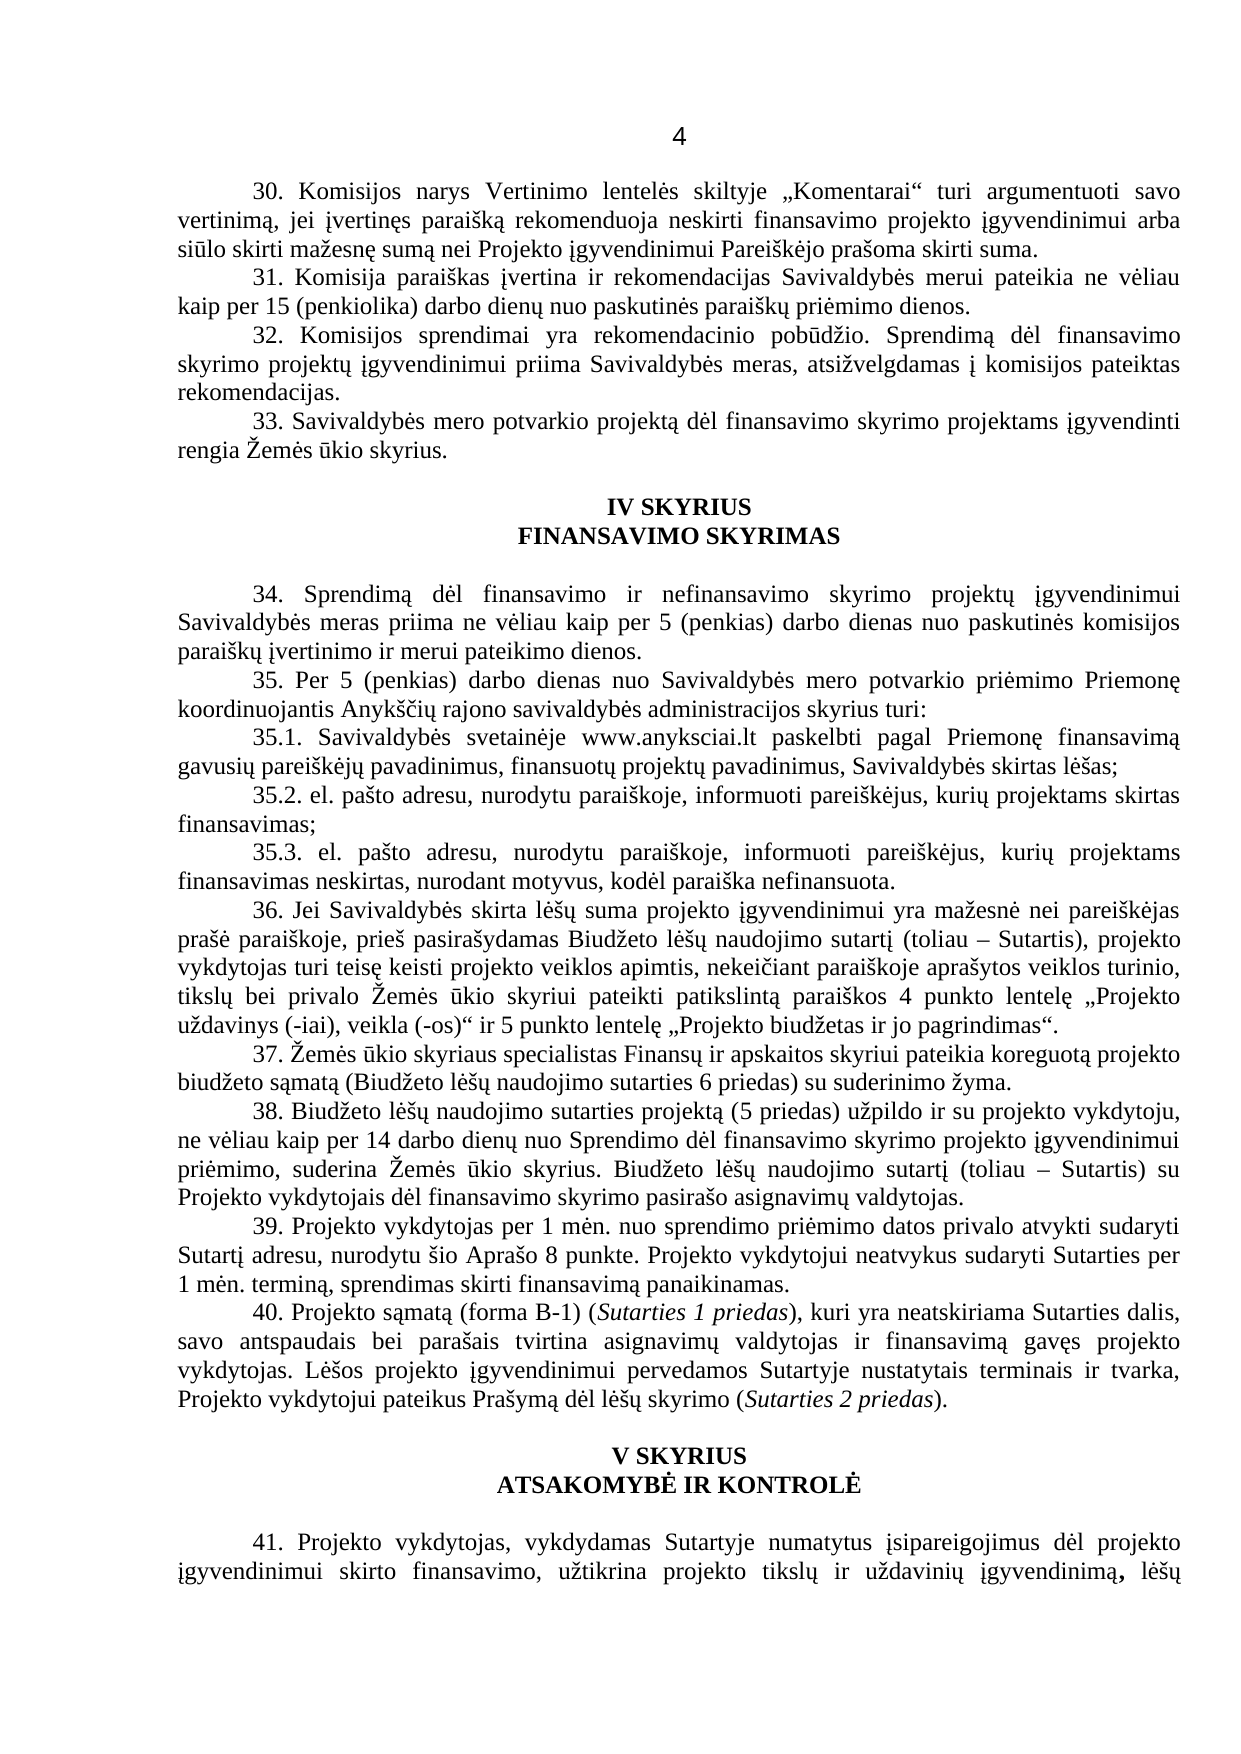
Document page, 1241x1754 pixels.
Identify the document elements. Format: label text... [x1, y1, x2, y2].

text IV SKYRIUS [177, 492, 1181, 521]
text 35.1. Savivaldybės svetainėje www.anyksciai.lt paskelbti pagal Priemonę finansavimą gavusių pareiškėjų pavadinimus, finansuotų projektų pavadinimus, Savivaldybės skirtas lėšas; [177, 722, 1181, 780]
text 30. Komisijos narys Vertinimo lentelės skiltyje „Komentarai“ turi argumentuoti savo vertinimą, jei įvertinęs paraišką rekomenduoja neskirti finansavimo projekto įgyvendinimui arba siūlo skirti mažesnę sumą nei Projekto įgyvendinimui Pareiškėjo prašoma skirti suma. [177, 176, 1181, 262]
text 33. Savivaldybės mero potvarkio projektą dėl finansavimo skyrimo projektams įgyvendinti rengia Žemės ūkio skyrius. [177, 406, 1181, 464]
text 34. Sprendimą dėl finansavimo ir nefinansavimo skyrimo projektų įgyvendinimui Savivaldybės meras priima ne vėliau kaip per 5 (penkias) darbo dienas nuo paskutinės komisijos paraiškų įvertinimo ir merui pateikimo dienos. [177, 579, 1181, 665]
text 31. Komisija paraiškas įvertina ir rekomendacijas Savivaldybės merui pateikia ne vėliau kaip per 15 (penkiolika) darbo dienų nuo paskutinės paraiškų priėmimo dienos. [177, 262, 1181, 320]
text 38. Biudžeto lėšų naudojimo sutarties projektą (5 priedas) užpildo ir su projekto vykdytoju, ne vėliau kaip per 14 darbo dienų nuo Sprendimo dėl finansavimo skyrimo projekto įgyvendinimui priėmimo, suderina Žemės ūkio skyrius. Biudžeto lėšų naudojimo sutartį (toliau – Sutartis) su Projekto vykdytojais dėl finansavimo skyrimo pasirašo asignavimų valdytojas. [177, 1096, 1181, 1211]
text ATSAKOMYBĖ IR KONTROLĖ [177, 1470, 1181, 1499]
text 35. Per 5 (penkias) darbo dienas nuo Savivaldybės mero potvarkio priėmimo Priemonę koordinuojantis Anykščių rajono savivaldybės administracijos skyrius turi: [177, 665, 1181, 722]
text 35.3. el. pašto adresu, nurodytu paraiškoje, informuoti pareiškėjus, kurių projektams finansavimas neskirtas, nurodant motyvus, kodėl paraiška nefinansuota. [177, 837, 1181, 895]
text 36. Jei Savivaldybės skirta lėšų suma projekto įgyvendinimui yra mažesnė nei pareiškėjas prašė paraiškoje, prieš pasirašydamas Biudžeto lėšų naudojimo sutartį (toliau – Sutartis), projekto vykdytojas turi teisę keisti projekto veiklos apimtis, nekeičiant paraiškoje aprašytos veiklos turinio, tikslų bei privalo Žemės ūkio skyriui pateikti patikslintą paraiškos 4 punkto lentelę „Projekto uždavinys (-iai), veikla (-os)“ ir 5 punkto lentelę „Projekto biudžetas ir jo pagrindimas“. [177, 895, 1181, 1039]
text 32. Komisijos sprendimai yra rekomendacinio pobūdžio. Sprendimą dėl finansavimo skyrimo projektų įgyvendinimui priima Savivaldybės meras, atsižvelgdamas į komisijos pateiktas rekomendacijas. [177, 320, 1181, 406]
text 41. Projekto vykdytojas, vykdydamas Sutartyje numatytus įsipareigojimus dėl projekto įgyvendinimui skirto finansavimo, užtikrina projekto tikslų ir uždavinių įgyvendinimą, lėšų [177, 1527, 1181, 1585]
text 39. Projekto vykdytojas per 1 mėn. nuo sprendimo priėmimo datos privalo atvykti sudaryti Sutartį adresu, nurodytu šio Aprašo 8 punkte. Projekto vykdytojui neatvykus sudaryti Sutarties per 1 mėn. terminą, sprendimas skirti finansavimą panaikinamas. [177, 1211, 1181, 1297]
text 40. Projekto sąmatą (forma B-1) (Sutarties 1 priedas), kuri yra neatskiriama Sutarties dalis, savo antspaudais bei parašais tvirtina asignavimų valdytojas ir finansavimą gavęs projekto vykdytojas. Lėšos projekto įgyvendinimui pervedamos Sutartyje nustatytais terminais ir tvarka, Projekto vykdytojui pateikus Prašymą dėl lėšų skyrimo (Sutarties 2 priedas). [177, 1297, 1181, 1412]
text 37. Žemės ūkio skyriaus specialistas Finansų ir apskaitos skyriui pateikia koreguotą projekto biudžeto sąmatą (Biudžeto lėšų naudojimo sutarties 6 priedas) su suderinimo žyma. [177, 1039, 1181, 1096]
text FINANSAVIMO SKYRIMAS [177, 521, 1181, 550]
text 35.2. el. pašto adresu, nurodytu paraiškoje, informuoti pareiškėjus, kurių projektams skirtas finansavimas; [177, 780, 1181, 837]
text V SKYRIUS [177, 1441, 1181, 1470]
